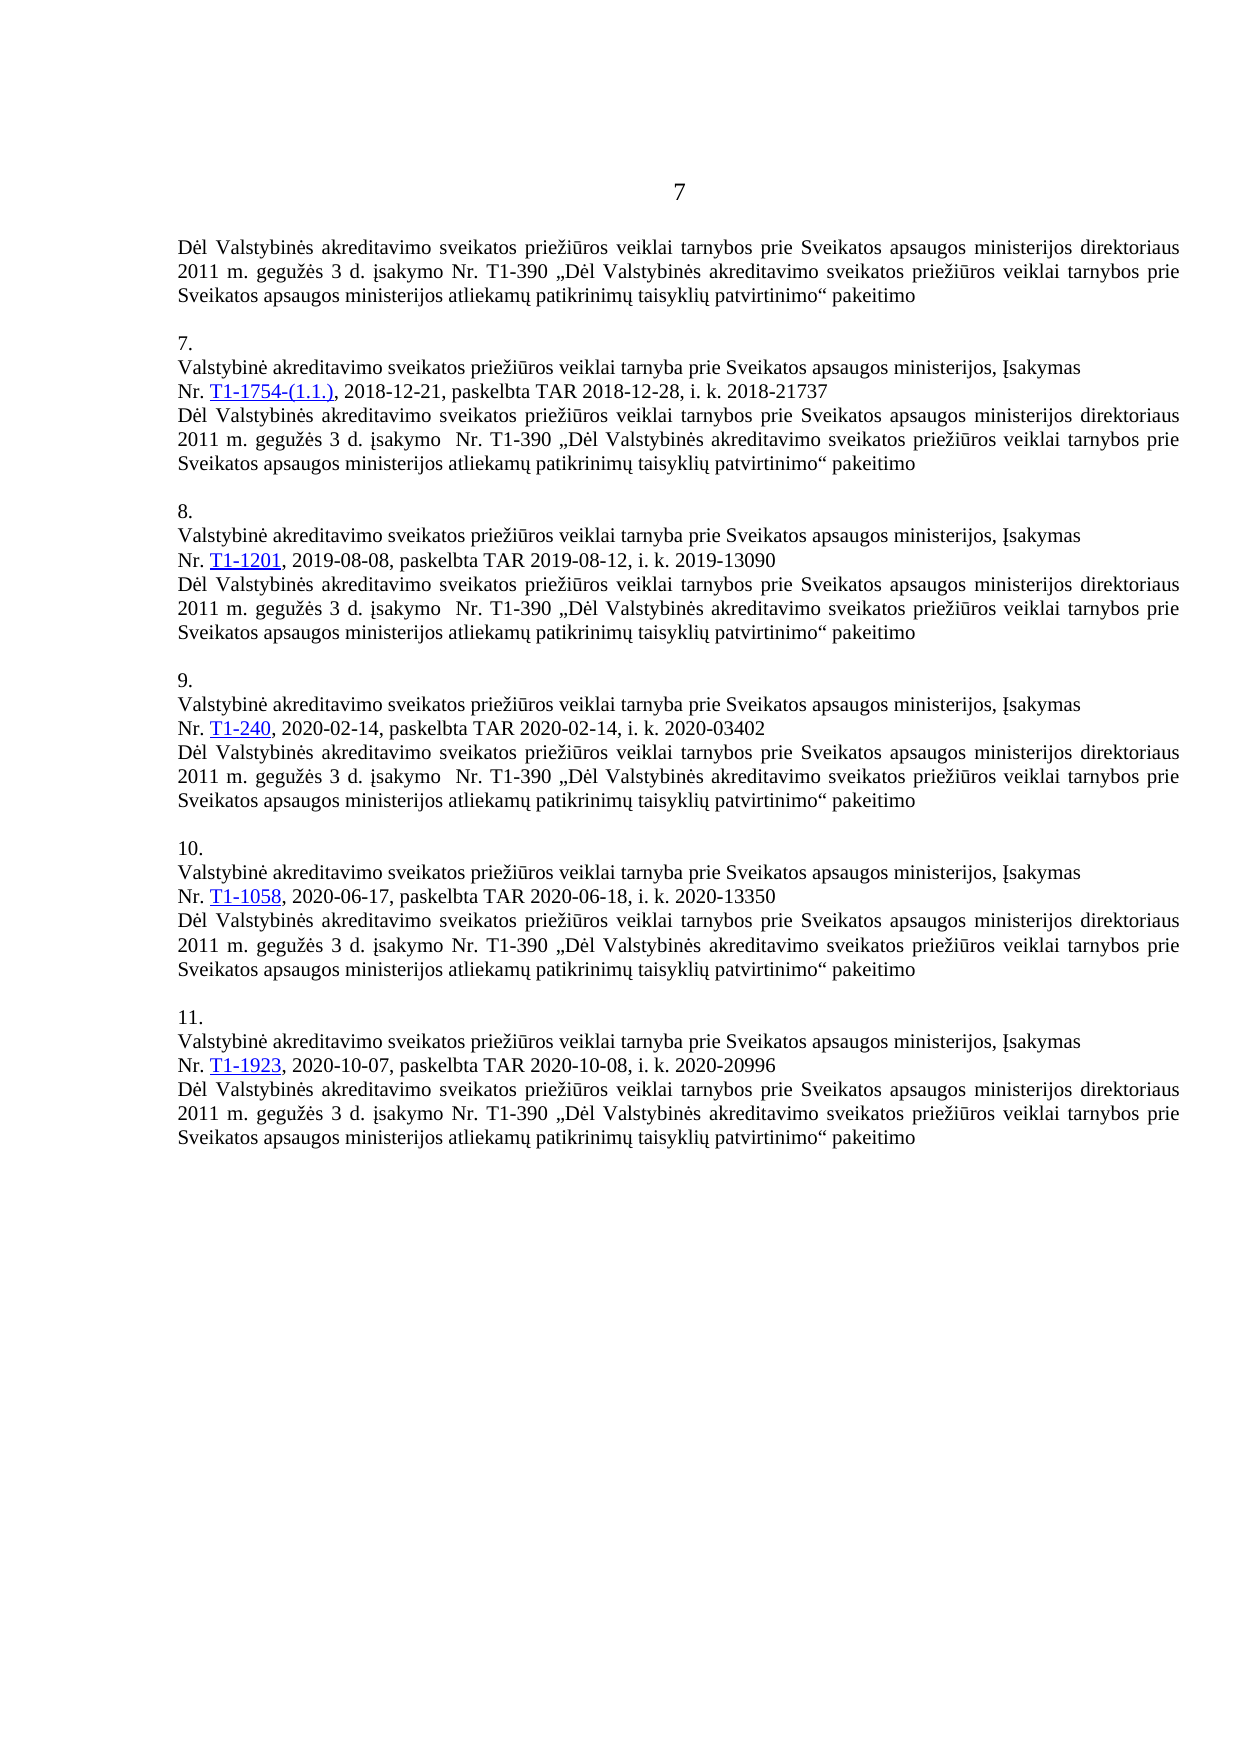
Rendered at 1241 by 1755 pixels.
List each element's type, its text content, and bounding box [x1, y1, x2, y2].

text Dėl Valstybinės akreditavimo sveikatos priežiūros veiklai tarnybos prie Sveikatos apsaugos ministerijos direktoriaus 2011 m. gegužės 3 d. įsakymo Nr. T1-390 „Dėl Valstybinės akreditavimo sveikatos priežiūros veiklai tarnybos prie Sveikatos apsaugos ministerijos atliekamų patikrinimų taisyklių patvirtinimo“ pakeitimo [177, 572, 1181, 644]
text Dėl Valstybinės akreditavimo sveikatos priežiūros veiklai tarnybos prie Sveikatos apsaugos ministerijos direktoriaus 2011 m. gegužės 3 d. įsakymo Nr. T1-390 „Dėl Valstybinės akreditavimo sveikatos priežiūros veiklai tarnybos prie Sveikatos apsaugos ministerijos atliekamų patikrinimų taisyklių patvirtinimo“ pakeitimo [177, 1077, 1181, 1149]
text Valstybinė akreditavimo sveikatos priežiūros veiklai tarnyba prie Sveikatos apsaugos ministerijos, Įsakymas [177, 692, 1181, 716]
text Valstybinė akreditavimo sveikatos priežiūros veiklai tarnyba prie Sveikatos apsaugos ministerijos, Įsakymas [177, 355, 1181, 379]
text Nr. T1-1201, 2019-08-08, paskelbta TAR 2019-08-12, i. k. 2019-13090 [177, 547, 1181, 572]
text Nr. T1-1754-(1.1.), 2018-12-21, paskelbta TAR 2018-12-28, i. k. 2018-21737 [177, 379, 1181, 403]
text Valstybinė akreditavimo sveikatos priežiūros veiklai tarnyba prie Sveikatos apsaugos ministerijos, Įsakymas [177, 860, 1181, 884]
text Dėl Valstybinės akreditavimo sveikatos priežiūros veiklai tarnybos prie Sveikatos apsaugos ministerijos direktoriaus 2011 m. gegužės 3 d. įsakymo Nr. T1-390 „Dėl Valstybinės akreditavimo sveikatos priežiūros veiklai tarnybos prie Sveikatos apsaugos ministerijos atliekamų patikrinimų taisyklių patvirtinimo“ pakeitimo [177, 908, 1181, 981]
text Nr. T1-1058, 2020-06-17, paskelbta TAR 2020-06-18, i. k. 2020-13350 [177, 884, 1181, 908]
text 7. [177, 331, 1181, 355]
text Nr. T1-1923, 2020-10-07, paskelbta TAR 2020-10-08, i. k. 2020-20996 [177, 1053, 1181, 1077]
text Dėl Valstybinės akreditavimo sveikatos priežiūros veiklai tarnybos prie Sveikatos apsaugos ministerijos direktoriaus 2011 m. gegužės 3 d. įsakymo Nr. T1-390 „Dėl Valstybinės akreditavimo sveikatos priežiūros veiklai tarnybos prie Sveikatos apsaugos ministerijos atliekamų patikrinimų taisyklių patvirtinimo“ pakeitimo [177, 235, 1181, 307]
text Valstybinė akreditavimo sveikatos priežiūros veiklai tarnyba prie Sveikatos apsaugos ministerijos, Įsakymas [177, 1029, 1181, 1053]
text Dėl Valstybinės akreditavimo sveikatos priežiūros veiklai tarnybos prie Sveikatos apsaugos ministerijos direktoriaus 2011 m. gegužės 3 d. įsakymo Nr. T1-390 „Dėl Valstybinės akreditavimo sveikatos priežiūros veiklai tarnybos prie Sveikatos apsaugos ministerijos atliekamų patikrinimų taisyklių patvirtinimo“ pakeitimo [177, 403, 1181, 475]
text Dėl Valstybinės akreditavimo sveikatos priežiūros veiklai tarnybos prie Sveikatos apsaugos ministerijos direktoriaus 2011 m. gegužės 3 d. įsakymo Nr. T1-390 „Dėl Valstybinės akreditavimo sveikatos priežiūros veiklai tarnybos prie Sveikatos apsaugos ministerijos atliekamų patikrinimų taisyklių patvirtinimo“ pakeitimo [177, 740, 1181, 812]
text 8. [177, 499, 1181, 523]
text Nr. T1-240, 2020-02-14, paskelbta TAR 2020-02-14, i. k. 2020-03402 [177, 716, 1181, 740]
text 11. [177, 1005, 1181, 1029]
text Valstybinė akreditavimo sveikatos priežiūros veiklai tarnyba prie Sveikatos apsaugos ministerijos, Įsakymas [177, 523, 1181, 547]
text 10. [177, 836, 1181, 860]
text 9. [177, 668, 1181, 692]
